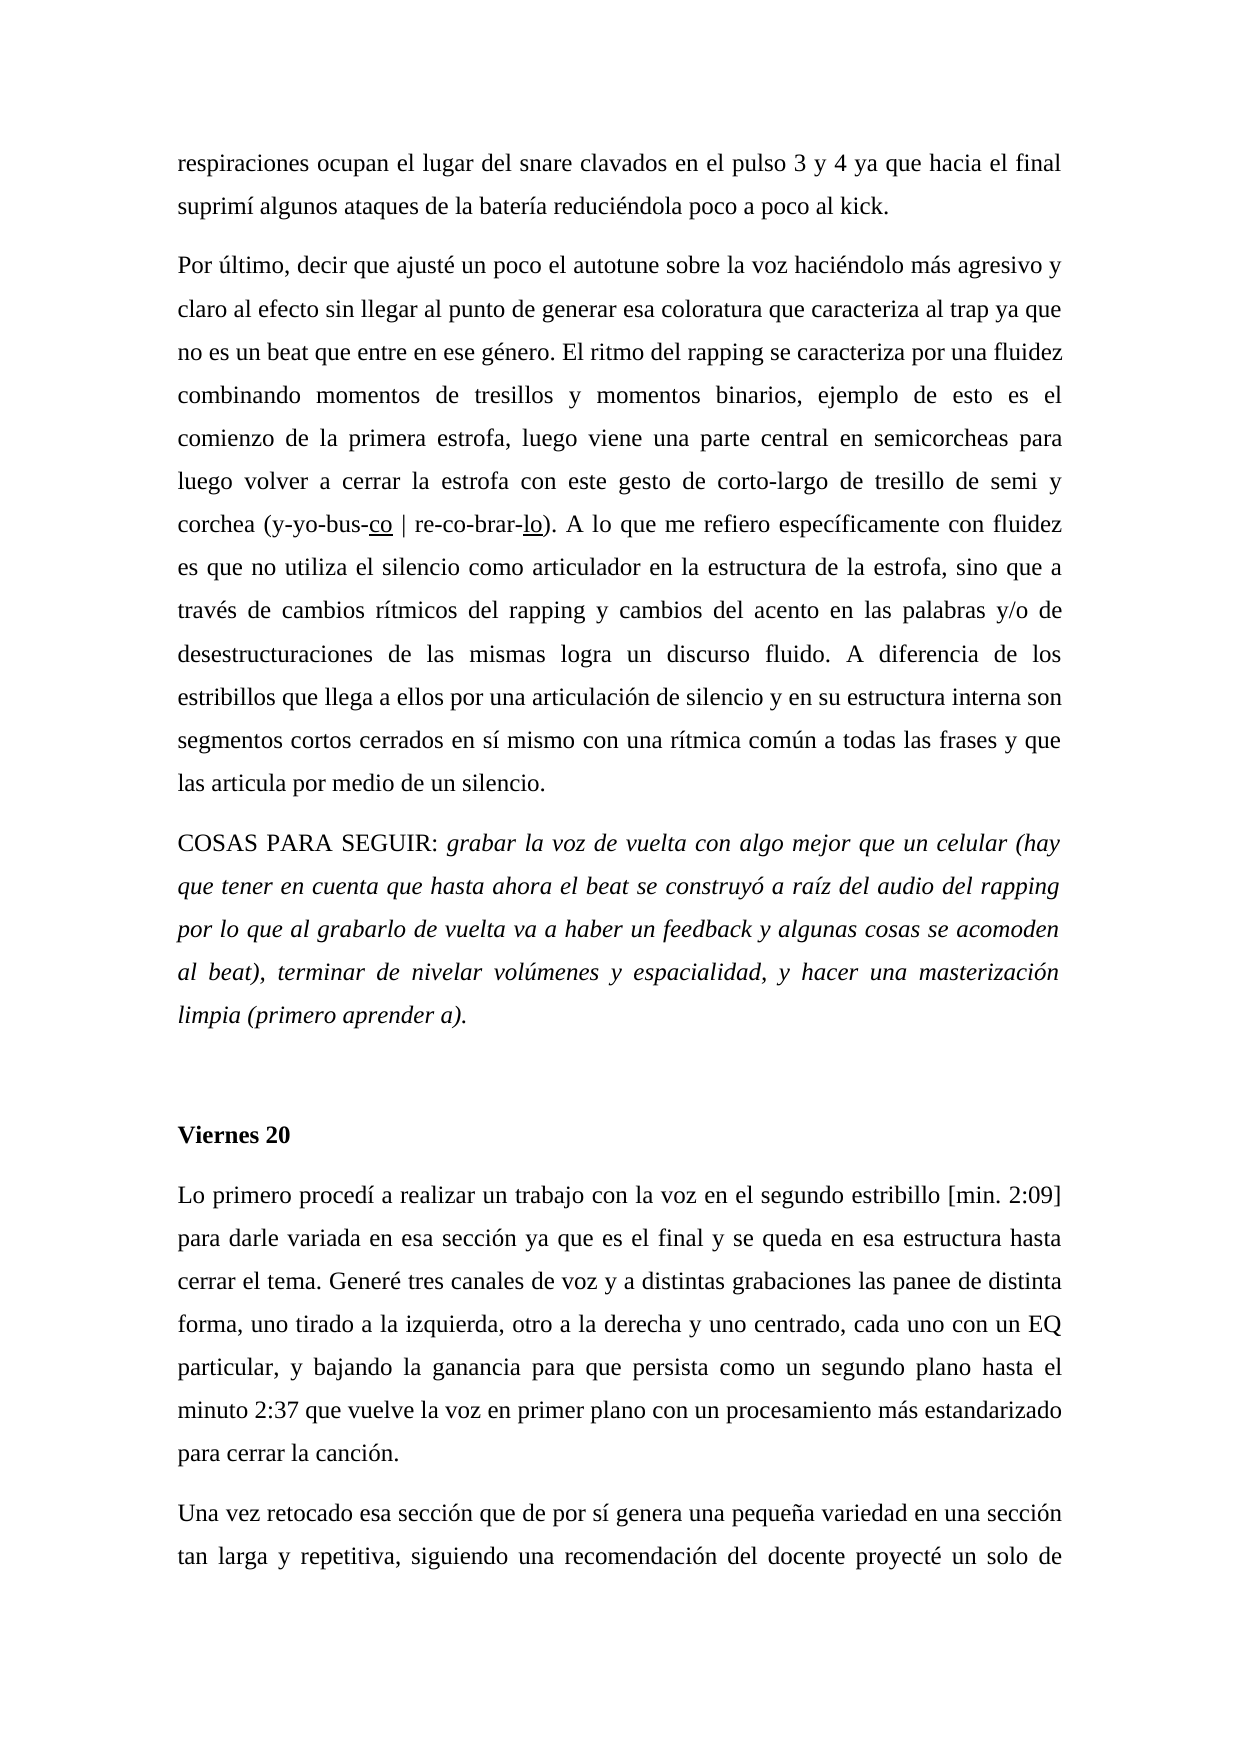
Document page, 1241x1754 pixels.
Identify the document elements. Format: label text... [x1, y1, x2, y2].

text respiraciones ocupan el lugar del snare clavados en el pulso 3 y 4 ya que hacia el final suprimí algunos ataques de la batería reduciéndola poco a poco al kick. [177, 148, 1063, 219]
text Viernes 20 [177, 1120, 1063, 1149]
text COSAS PARA SEGUIR: grabar la voz de vuelta con algo mejor que un celular (hay que tener en cuenta que hasta ahora el beat se construyó a raíz del audio del rapping por lo que al grabarlo de vuelta va a haber un feedback y algunas cosas se acomoden al beat), terminar de nivelar volúmenes y espacialidad, y hacer una masterización limpia (primero aprender a). [177, 828, 1063, 1029]
text Por último, decir que ajusté un poco el autotune sobre la voz haciéndolo más agresivo y claro al efecto sin llegar al punto de generar esa coloratura que caracteriza al trap ya que no es un beat que entre en ese género. El ritmo del rapping se caracteriza por una fluidez combinando momentos de tresillos y momentos binarios, ejemplo de esto es el comienzo de la primera estrofa, luego viene una parte central en semicorcheas para luego volver a cerrar la estrofa con este gesto de corto-largo de tresillo de semi y corchea (y-yo-bus-co | re-co-brar-lo). A lo que me refiero específicamente con fluidez es que no utiliza el silencio como articulador en la estructura de la estrofa, sino que a través de cambios rítmicos del rapping y cambios del acento en las palabras y/o de desestructuraciones de las mismas logra un discurso fluido. A diferencia de los estribillos que llega a ellos por una articulación de silencio y en su estructura interna son segmentos cortos cerrados en sí mismo con una rítmica común a todas las frases y que las articula por medio de un silencio. [177, 251, 1063, 797]
text Lo primero procedí a realizar un trabajo con la voz en el segundo estribillo [min. 2:09] para darle variada en esa sección ya que es el final y se queda en esa estructura hasta cerrar el tema. Generé tres canales de voz y a distintas grabaciones las panee de distinta forma, uno tirado a la izquierda, otro a la derecha y uno centrado, cada uno con un EQ particular, y bajando la ganancia para que persista como un segundo plano hasta el minuto 2:37 que vuelve la voz en primer plano con un procesamiento más estandarizado para cerrar la canción. [177, 1180, 1063, 1467]
text Una vez retocado esa sección que de por sí genera una pequeña variedad en una sección tan larga y repetitiva, siguiendo una recomendación del docente proyecté un solo de [177, 1498, 1063, 1570]
